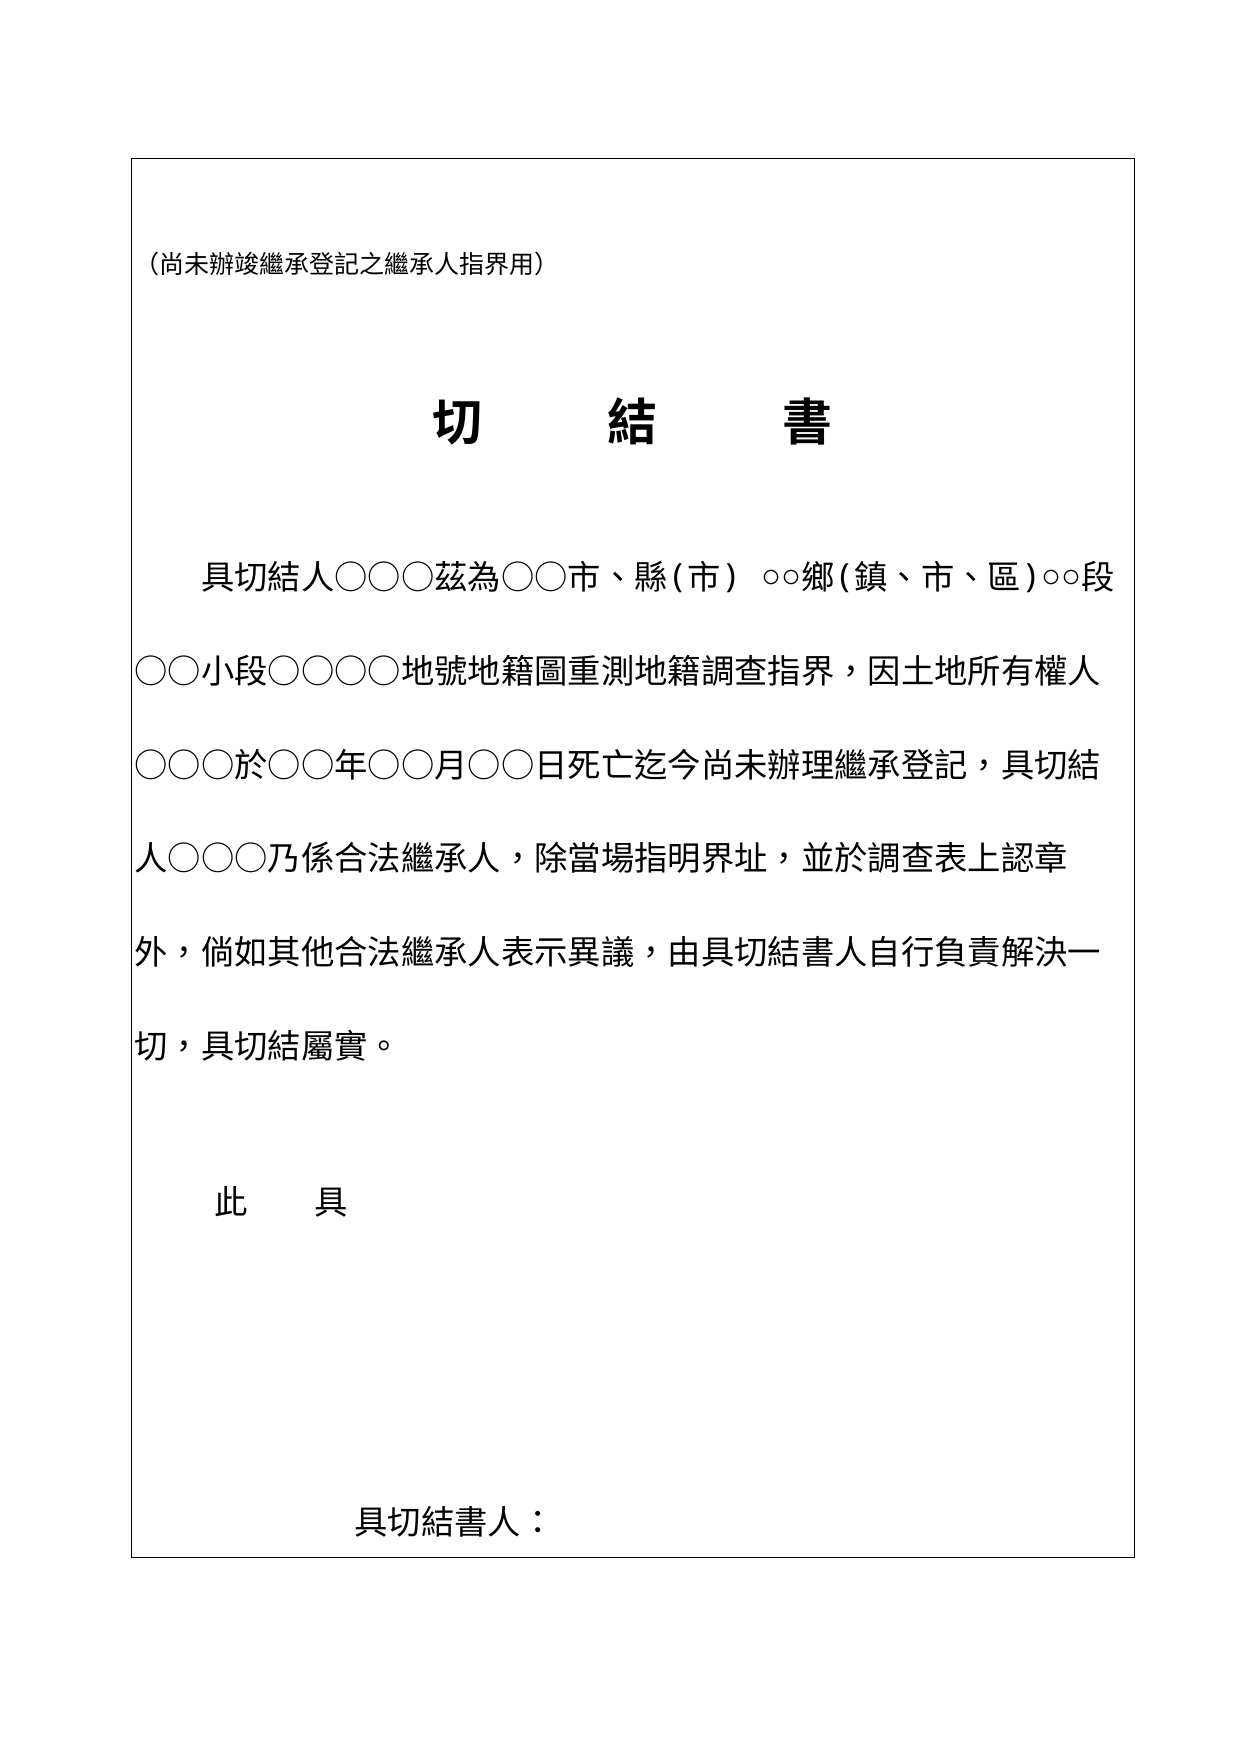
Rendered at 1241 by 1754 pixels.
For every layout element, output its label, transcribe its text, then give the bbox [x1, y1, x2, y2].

table_header （尚未辦竣繼承登記之繼承人指界用） 切 結 書 具切結人○○○茲為○○市、縣(市) ○○鄉(鎮、市、區)○○段○○小段○○○○地號地籍圖重測地籍調查指界，因土地所有權人○○○於○○年○○月○○日死亡迄今尚未辦理繼承登記，具切結人○○○乃係合法繼承人，除當場指明界址，並於調查表上認章外，倘如其他合法繼承人表示異議，由具切結書人自行負責解決一切，具切結屬實。 此 具 具切結書人： [132, 159, 1134, 1557]
